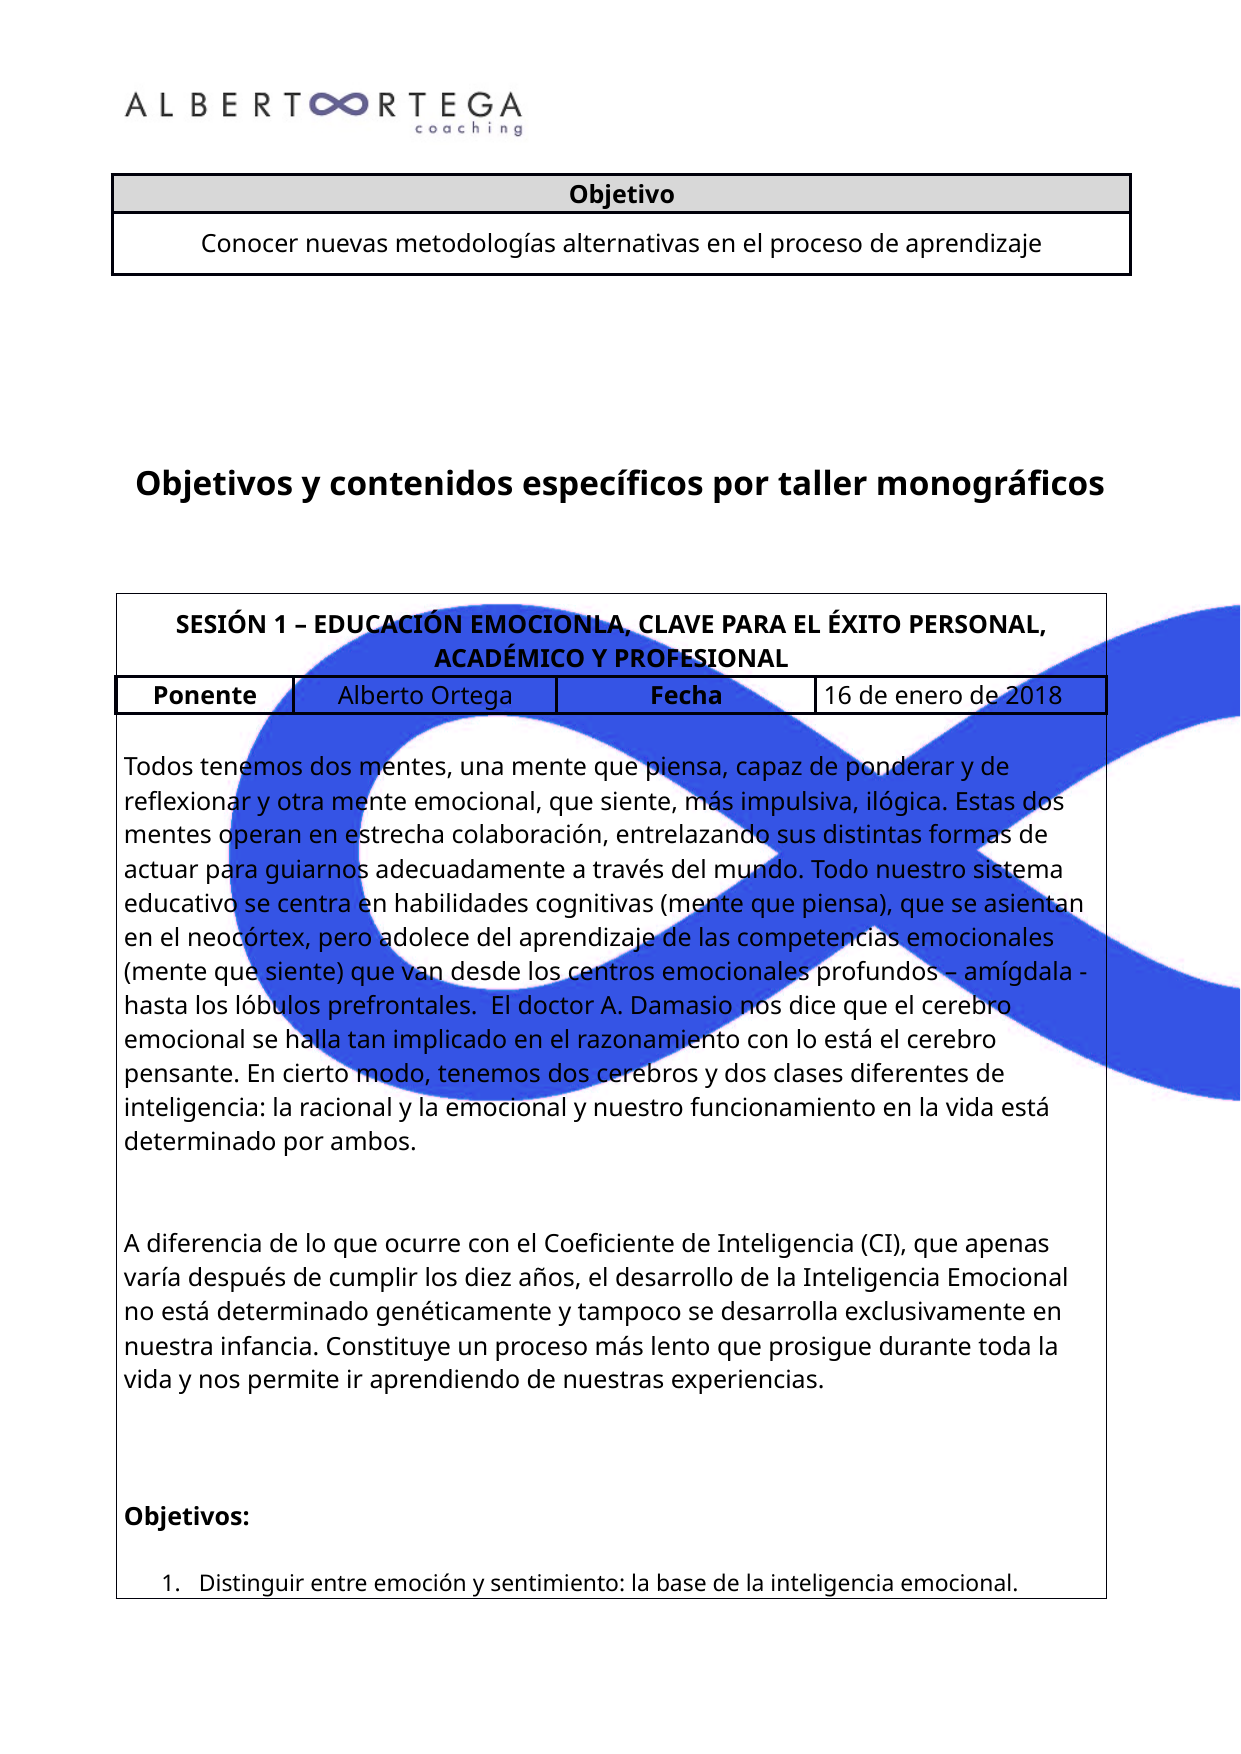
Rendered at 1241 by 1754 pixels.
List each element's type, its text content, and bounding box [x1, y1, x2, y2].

picture [0, 268, 1241, 1510]
table_cell Todos tenemos dos mentes, una mente que piensa, capaz de ponderar y de reflexionar y otra mente emocional, que siente, más impulsiva, ilógica. Estas dos mentes operan en estrecha colaboración, entrelazando sus distintas formas de actuar para guiarnos adecuadamente a través del mundo. Todo nuestro sistema educativo se centra en habilidades cognitivas (mente que piensa), que se asientan en el neocórtex, pero adolece del aprendizaje de las competencias emocionales (mente que siente) que van desde los centros emocionales profundos – amígdala - hasta los lóbulos prefrontales. El doctor A. Damasio nos dice que el cerebro emocional se halla tan implicado en el razonamiento con lo está el cerebro pensante. En cierto modo, tenemos dos cerebros y dos clases diferentes de inteligencia: la racional y la emocional y nuestro funcionamiento en la vida está determinado por ambos. A diferencia de lo que ocurre con el Coeficiente de Inteligencia (CI), que apenas varía después de cumplir los diez años, el desarrollo de la Inteligencia Emocional no está determinado genéticamente y tampoco se desarrolla exclusivamente en nuestra infancia. Constituye un proceso más lento que prosigue durante toda la vida y nos permite ir aprendiendo de nuestras experiencias. Objetivos: Distinguir entre emoción y sentimiento: la base de la inteligencia emocional. Iniciar el desarrollo de habilidades de comunicación empática. Iniciar la adquisición de pautas de autoconocimiento y autogestión emocional. Conocer el valor y el propósito de la educación emocional Biografía: Licenciado en Filología Hispánica Experto en Coaching Personal por la Universidad Camilo José Cela de Madrid. Practitioner en PNL (Programación Neurolingüística) Experiencia durante 7 años como profesor de ESO. Creador y facilitador del Programa de Implantación de la Inteligencia Emocional en el ámbito educativo Autor de “VIVIR en Inteligencia Emocional”, Editorial Alegoría. [117, 1510, 1106, 1598]
picture [117, 715, 1106, 1510]
picture [295, 678, 555, 712]
picture [114, 268, 1129, 273]
table_cell Conocer nuevas metodologías alternativas en el proceso de aprendizaje [114, 214, 1129, 268]
picture [558, 678, 814, 712]
table_cell Objetivo [114, 176, 1129, 211]
picture [118, 678, 292, 712]
picture [117, 594, 1106, 675]
picture [115, 73, 532, 145]
picture [817, 678, 1105, 712]
